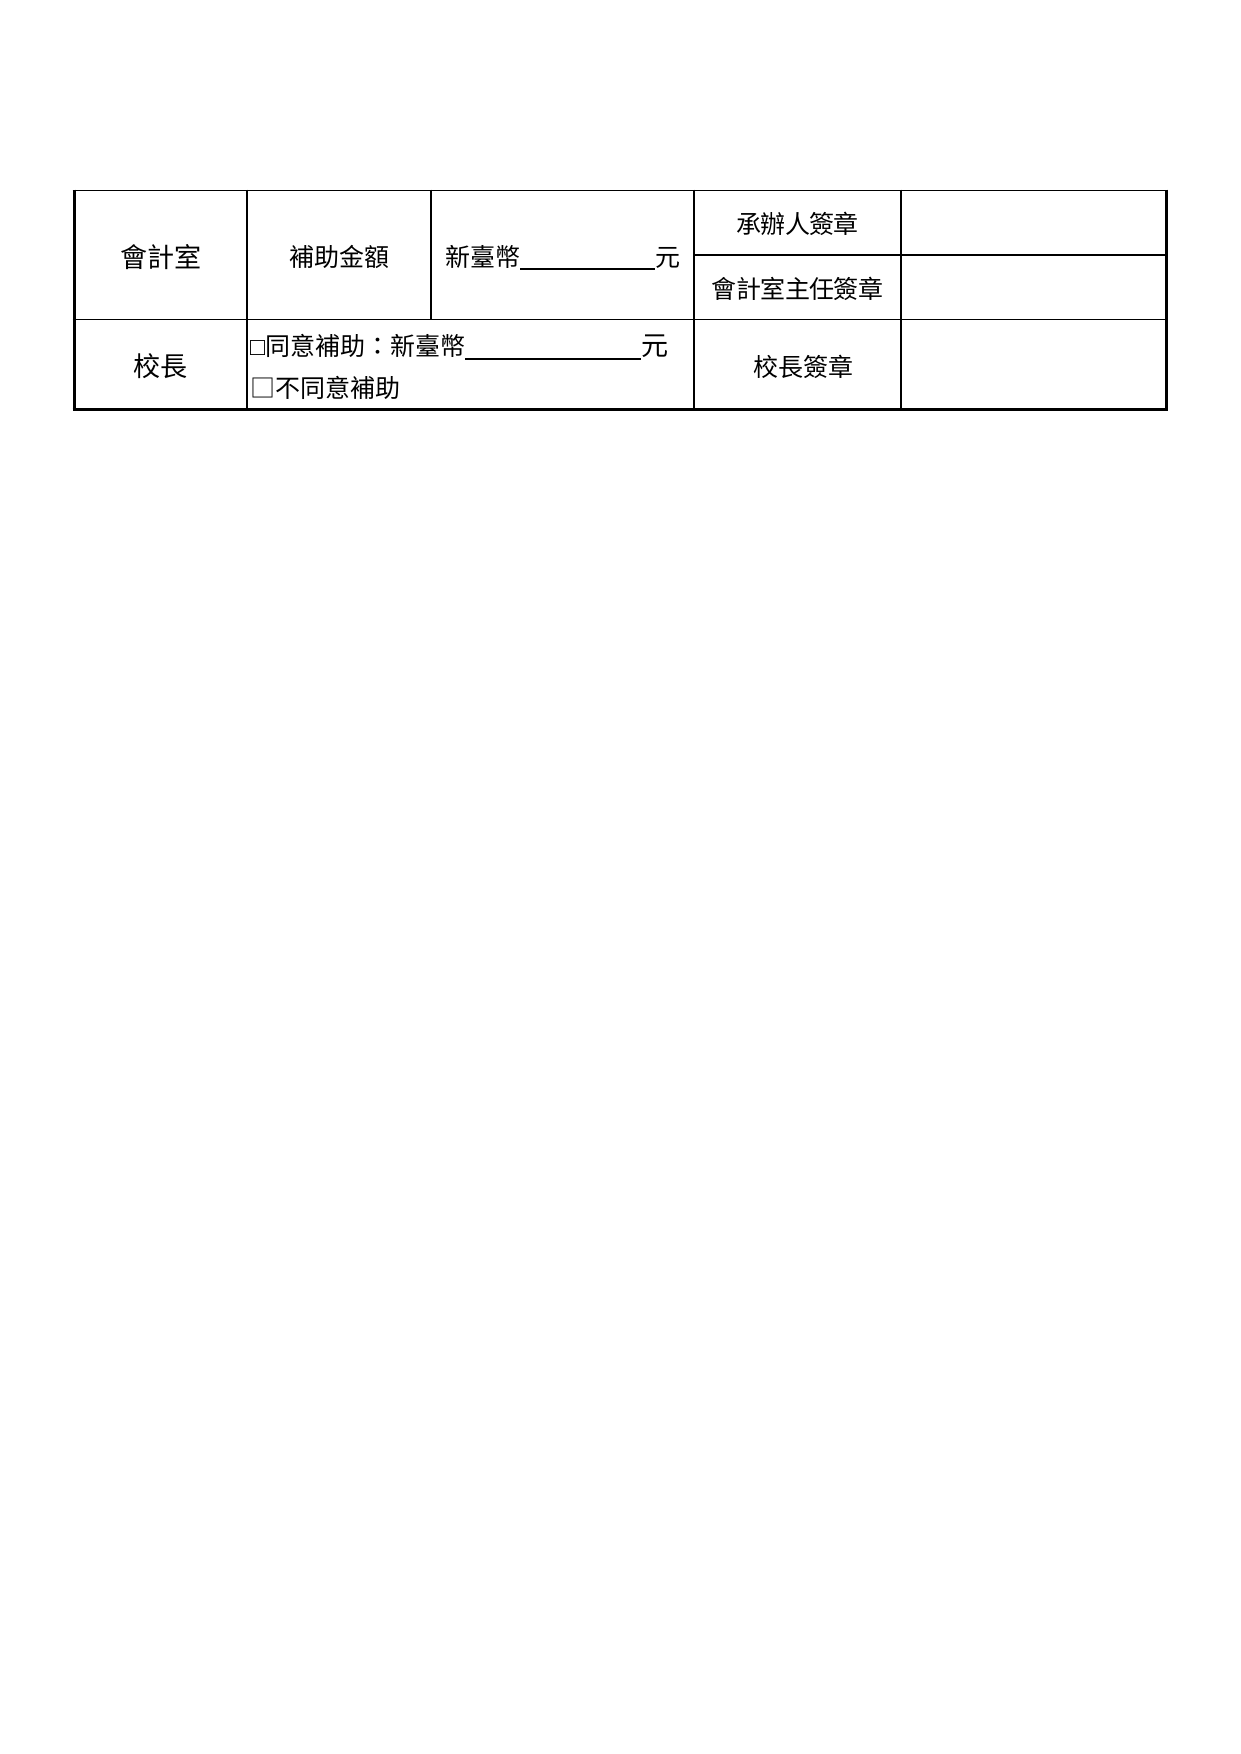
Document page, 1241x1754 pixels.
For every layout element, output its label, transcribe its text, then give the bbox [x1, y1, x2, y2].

table_cell 校長 [76, 320, 246, 408]
table_header 補助金額 [248, 191, 430, 319]
table_header 新臺幣 元 [432, 191, 693, 319]
table_header 承辦人簽章 [695, 191, 900, 254]
table_cell □同意補助：新臺幣 元 □不同意補助 [248, 320, 693, 408]
table_header [902, 191, 1165, 254]
table_cell 校長簽章 [695, 320, 900, 408]
table_cell [902, 320, 1165, 408]
table_cell 會計室主任簽章 [695, 256, 900, 319]
table_header 會計室 [76, 191, 246, 319]
table_cell [902, 256, 1165, 319]
